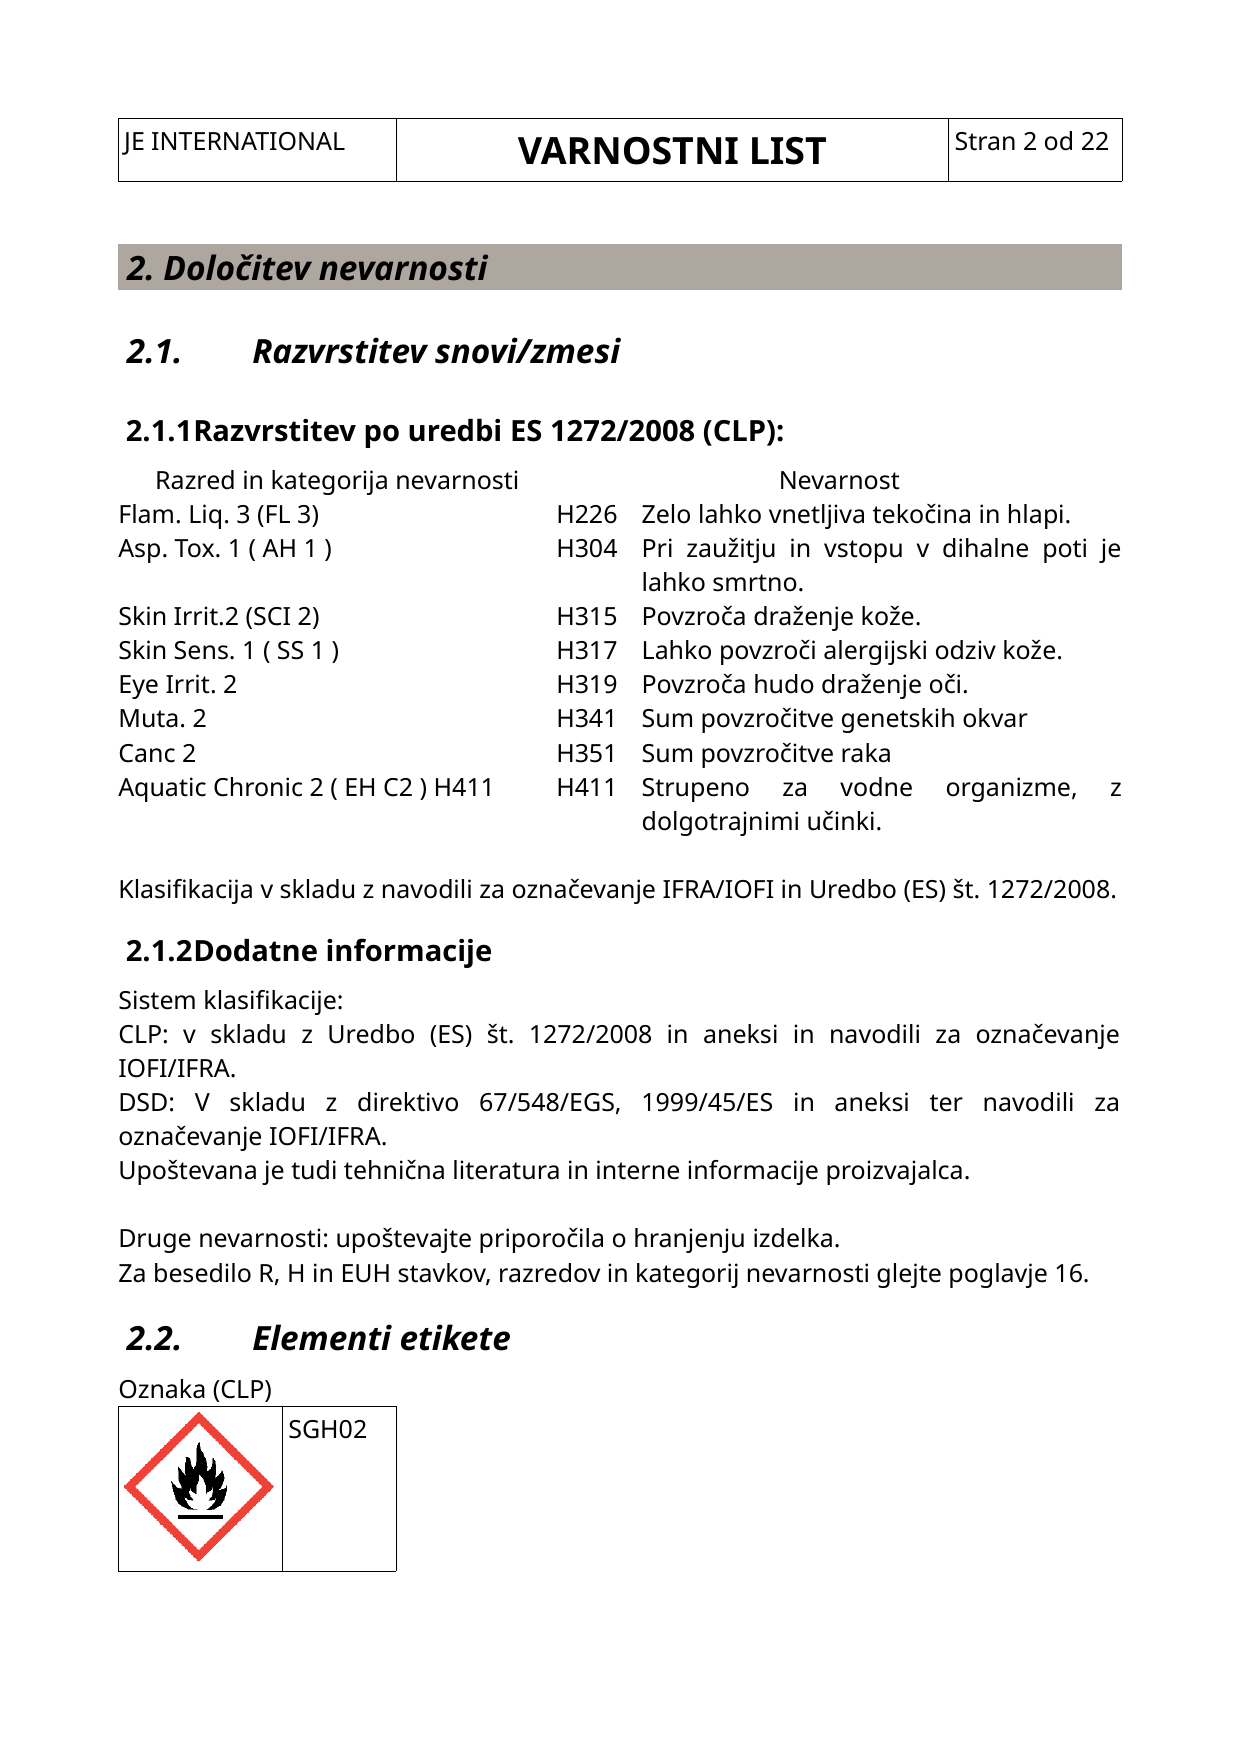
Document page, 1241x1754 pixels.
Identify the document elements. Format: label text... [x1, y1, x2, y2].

table_cell Zelo lahko vnetljiva tekočina in hlapi. [641, 497, 1122, 531]
subtitle Razvrstitev po uredbi ES 1272/2008 (CLP): [118, 411, 1122, 450]
table_cell Pri zaužitju in vstopu v dihalne poti je lahko smrtno. [641, 531, 1122, 599]
text Oznaka (CLP) [118, 1372, 1122, 1406]
subtitle Določitev nevarnosti [118, 244, 1122, 290]
table_header SGH02 [283, 1407, 396, 1571]
table_cell Povzroča draženje kože. [641, 599, 1122, 633]
table_cell Strupeno za vodne organizme, z dolgotrajnimi učinki. [641, 769, 1122, 837]
table_header Nevarnost [556, 463, 1122, 497]
subtitle Razvrstitev snovi/zmesi [118, 328, 1122, 373]
subtitle Elementi etikete [118, 1314, 1122, 1360]
table_cell H304 [556, 531, 641, 599]
table_cell H341 [556, 701, 641, 735]
table_cell Lahko povzroči alergijski odziv kože. [641, 633, 1122, 667]
table_cell H319 [556, 667, 641, 701]
table_header [119, 1407, 282, 1571]
table_cell Muta. 2 [118, 701, 556, 735]
table_cell Canc 2 [118, 735, 556, 769]
text Za besedilo R, H in EUH stavkov, razredov in kategorij nevarnosti glejte poglavje 16. [118, 1255, 1122, 1289]
text CLP: v skladu z Uredbo (ES) št. 1272/2008 in aneksi in navodili za označevanje IOFI/IFRA. [118, 1017, 1122, 1085]
table_cell H317 [556, 633, 641, 667]
picture [123, 1412, 274, 1562]
table_cell Sum povzročitve raka [641, 735, 1122, 769]
table_cell Flam. Liq. 3 (FL 3) [118, 497, 556, 531]
table_cell H315 [556, 599, 641, 633]
table_header Razred in kategorija nevarnosti [118, 463, 556, 497]
table_cell Asp. Tox. 1 ( AH 1 ) [118, 531, 556, 599]
table_cell Skin Irrit.2 (SCI 2) [118, 599, 556, 633]
table_cell Sum povzročitve genetskih okvar [641, 701, 1122, 735]
table_cell Povzroča hudo draženje oči. [641, 667, 1122, 701]
table_cell H226 [556, 497, 641, 531]
table_cell Aquatic Chronic 2 ( EH C2 ) H411 [118, 769, 556, 837]
table_cell Eye Irrit. 2 [118, 667, 556, 701]
text Sistem klasifikacije: [118, 983, 1122, 1017]
table_cell Skin Sens. 1 ( SS 1 ) [118, 633, 556, 667]
table_cell H411 [556, 769, 641, 837]
text Druge nevarnosti: upoštevajte priporočila o hranjenju izdelka. [118, 1221, 1122, 1255]
text Klasifikacija v skladu z navodili za označevanje IFRA/IOFI in Uredbo (ES) št. 1272/2008. [118, 871, 1122, 906]
subtitle Dodatne informacije [118, 931, 1122, 970]
text Upoštevana je tudi tehnična literatura in interne informacije proizvajalca. [118, 1153, 1122, 1187]
text DSD: V skladu z direktivo 67/548/EGS, 1999/45/ES in aneksi ter navodili za označevanje IOFI/IFRA. [118, 1085, 1122, 1153]
table_cell H351 [556, 735, 641, 769]
